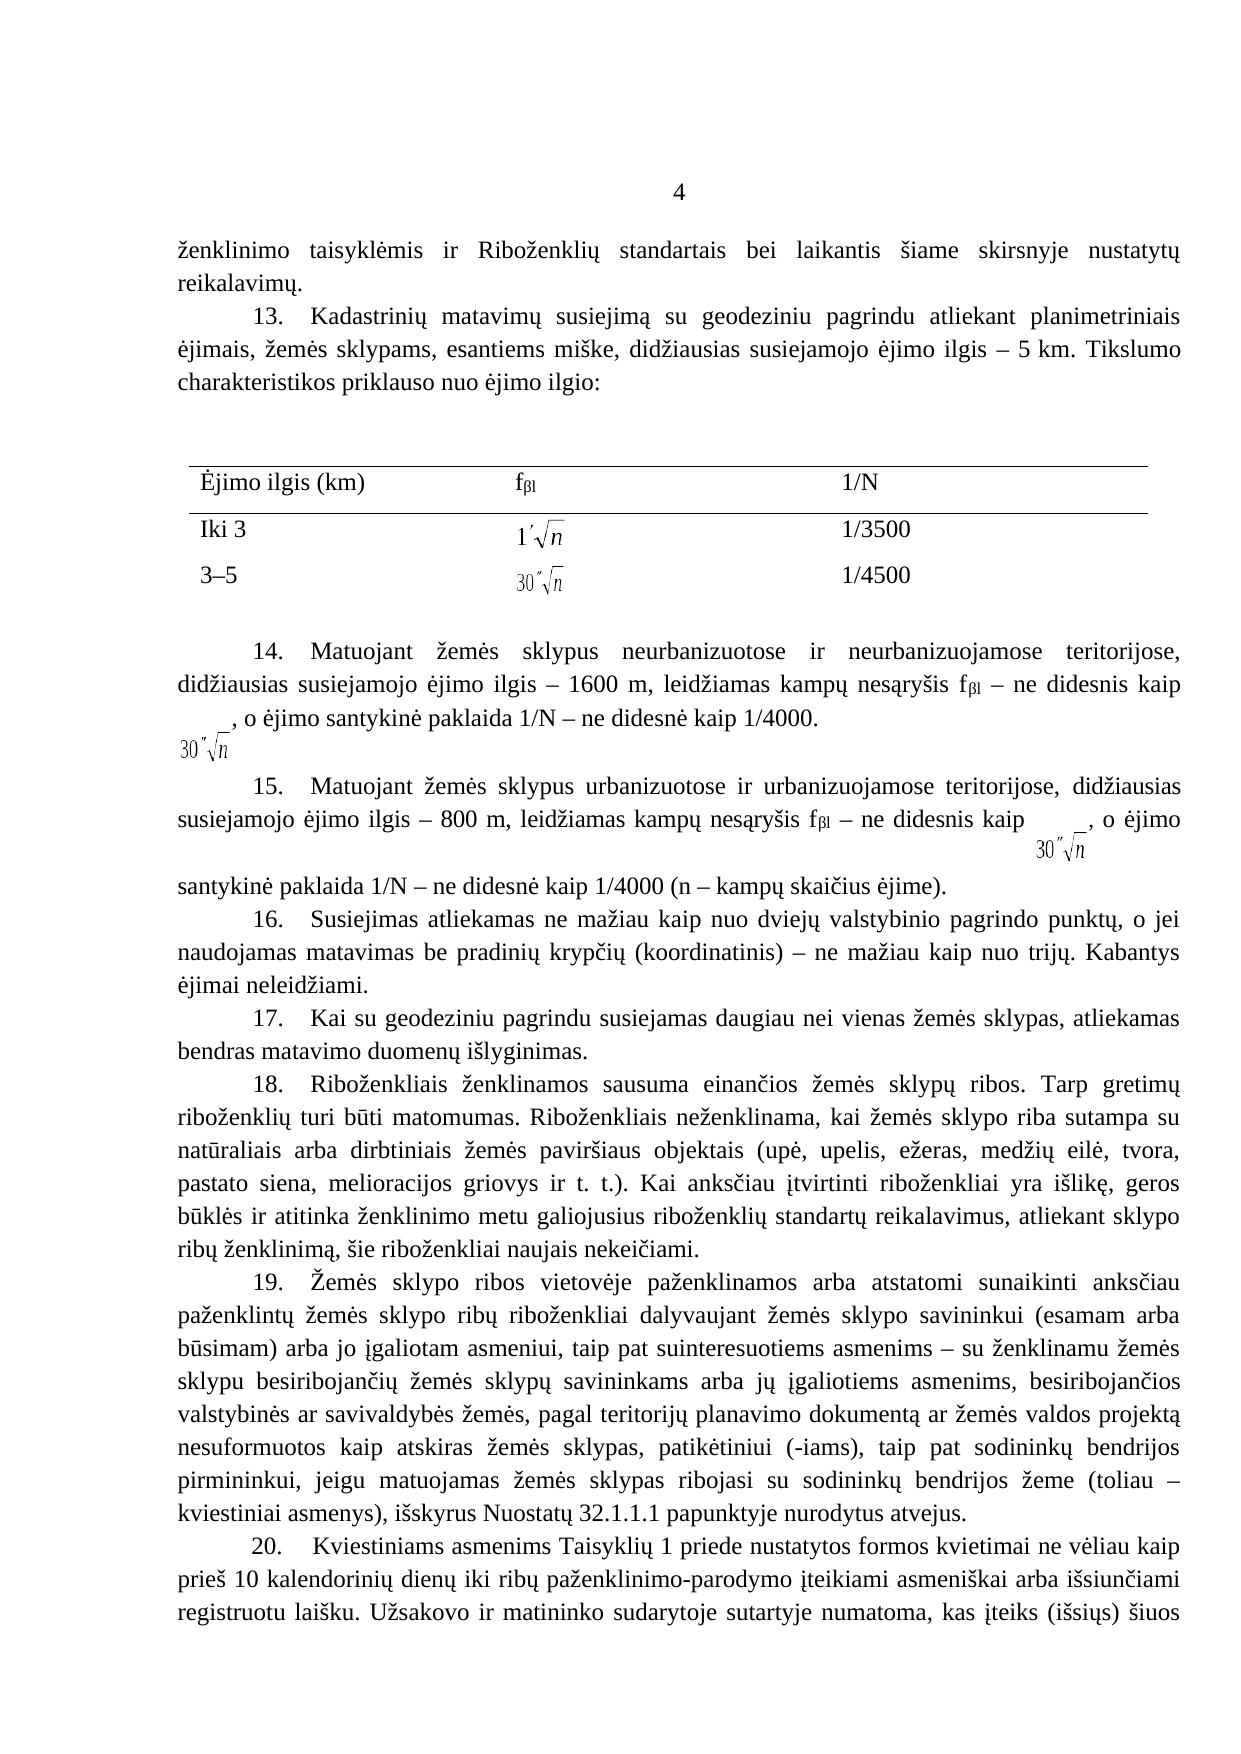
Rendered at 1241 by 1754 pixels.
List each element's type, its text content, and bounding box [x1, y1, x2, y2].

table_cell [504, 560, 830, 608]
text 19. Žemės sklypo ribos vietovėje paženklinamos arba atstatomi sunaikinti anksčiau paženklintų žemės sklypo ribų riboženkliai dalyvaujant žemės sklypo savininkui (esamam arba būsimam) arba jo įgaliotam asmeniui, taip pat suinteresuotiems asmenims – su ženklinamu žemės sklypu besiribojančių žemės sklypų savininkams arba jų įgaliotiems asmenims, besiribojančios valstybinės ar savivaldybės žemės, pagal teritorijų planavimo dokumentą ar žemės valdos projektą nesuformuotos kaip atskiras žemės sklypas, patikėtiniui (-iams), taip pat sodininkų bendrijos pirmininkui, jeigu matuojamas žemės sklypas ribojasi su sodininkų bendrijos žeme (toliau – kviestiniai asmenys), išskyrus Nuostatų 32.1.1.1 papunktyje nurodytus atvejus. [177, 1267, 1181, 1527]
table_cell 3–5 [189, 560, 503, 608]
text 14. Matuojant žemės sklypus neurbanizuotose ir neurbanizuojamose teritorijose, didžiausias susiejamojo ėjimo ilgis – 1600 m, leidžiamas kampų nesąryšis fβl – ne didesnis kaip , o ėjimo santykinė paklaida 1/N – ne didesnė kaip 1/4000. [177, 636, 1181, 766]
table_cell 1/4500 [830, 560, 1148, 608]
text ženklinimo taisyklėmis ir Riboženklių standartais bei laikantis šiame skirsnyje nustatytų reikalavimų. [177, 235, 1181, 296]
table_cell 1/3500 [830, 514, 1148, 560]
text 18. Riboženkliais ženklinamos sausuma einančios žemės sklypų ribos. Tarp gretimų riboženklių turi būti matomumas. Riboženkliais neženklinama, kai žemės sklypo riba sutampa su natūraliais arba dirbtiniais žemės paviršiaus objektais (upė, upelis, ežeras, medžių eilė, tvora, pastato siena, melioracijos griovys ir t. t.). Kai anksčiau įtvirtinti riboženkliai yra išlikę, geros būklės ir atitinka ženklinimo metu galiojusius riboženklių standartų reikalavimus, atliekant sklypo ribų ženklinimą, šie riboženkliai naujais nekeičiami. [177, 1069, 1181, 1263]
table_cell Iki 3 [189, 514, 503, 560]
table_header Ėjimo ilgis (km) [189, 467, 503, 513]
table_header 1/N [830, 467, 1148, 513]
text 16. Susiejimas atliekamas ne mažiau kaip nuo dviejų valstybinio pagrindo punktų, o jei naudojamas matavimas be pradinių krypčių (koordinatinis) – ne mažiau kaip nuo trijų. Kabantys ėjimai neleidžiami. [177, 904, 1181, 999]
table_cell [504, 514, 830, 560]
text 20. Kviestiniams asmenims Taisyklių 1 priede nustatytos formos kvietimai ne vėliau kaip prieš 10 kalendorinių dienų iki ribų paženklinimo-parodymo įteikiami asmeniškai arba išsiunčiami registruotu laišku. Užsakovo ir matininko sudarytoje sutartyje numatoma, kas įteiks (išsiųs) šiuos [177, 1531, 1181, 1626]
table_header fβl [504, 467, 830, 513]
text 13. Kadastrinių matavimų susiejimą su geodeziniu pagrindu atliekant planimetriniais ėjimais, žemės sklypams, esantiems miške, didžiausias susiejamojo ėjimo ilgis – 5 km. Tikslumo charakteristikos priklauso nuo ėjimo ilgio: [177, 301, 1181, 396]
text 15. Matuojant žemės sklypus urbanizuotose ir urbanizuojamose teritorijose, didžiausias susiejamojo ėjimo ilgis – 800 m, leidžiamas kampų nesąryšis fβl – ne didesnis kaip , o ėjimo santykinė paklaida 1/N – ne didesnė kaip 1/4000 (n – kampų skaičius ėjime). [177, 771, 1181, 900]
text 17. Kai su geodeziniu pagrindu susiejamas daugiau nei vienas žemės sklypas, atliekamas bendras matavimo duomenų išlyginimas. [177, 1003, 1181, 1065]
